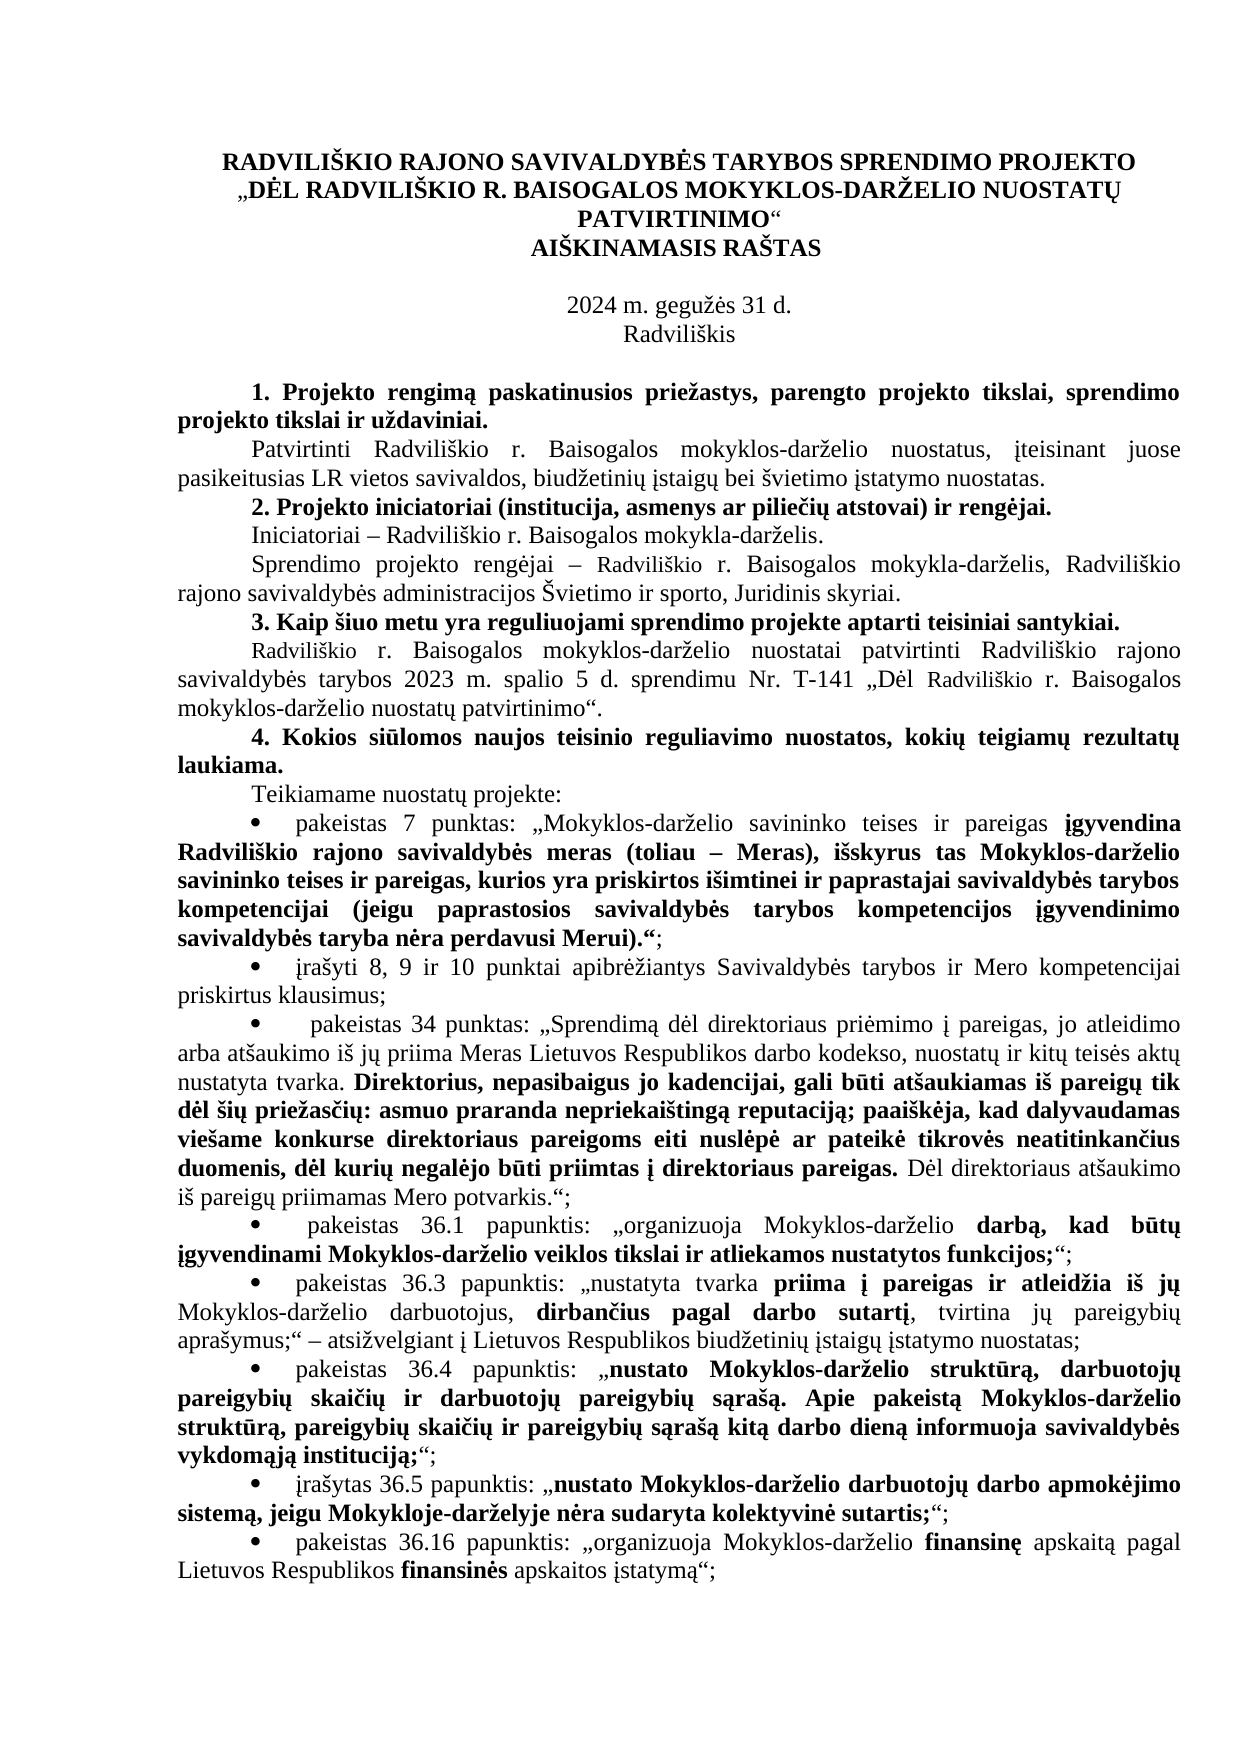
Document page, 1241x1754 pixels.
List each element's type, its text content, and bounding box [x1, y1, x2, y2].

text Radviliškis [177, 319, 1181, 348]
text Teikiamame nuostatų projekte: [177, 779, 1181, 808]
text „DĖL RADVILIŠKIO R. BAISOGALOS MOKYKLOS-DARŽELIO NUOSTATŲ PATVIRTINIMO“ [177, 176, 1181, 233]
text Patvirtinti Radviliškio r. Baisogalos mokyklos-darželio nuostatus, įteisinant juose pasikeitusias LR vietos savivaldos, biudžetinių įstaigų bei švietimo įstatymo nuostatas. [177, 434, 1181, 492]
text  įrašyti 8, 9 ir 10 punktai apibrėžiantys Savivaldybės tarybos ir Mero kompetencijai priskirtus klausimus; [177, 952, 1181, 1009]
text  įrašytas 36.5 papunktis: „nustato Mokyklos-darželio darbuotojų darbo apmokėjimo sistemą, jeigu Mokykloje-darželyje nėra sudaryta kolektyvinė sutartis;“; [177, 1469, 1181, 1527]
text 2024 m. gegužės 31 d. [177, 291, 1181, 319]
text Iniciatoriai – Radviliškio r. Baisogalos mokykla-darželis. [177, 521, 1181, 549]
text 4. Kokios siūlomos naujos teisinio reguliavimo nuostatos, kokių teigiamų rezultatų laukiama. [177, 722, 1181, 779]
text  pakeistas 36.1 papunktis: „organizuoja Mokyklos-darželio darbą, kad būtų įgyvendinami Mokyklos-darželio veiklos tikslai ir atliekamos nustatytos funkcijos;“; [177, 1211, 1181, 1268]
text  pakeistas 36.3 papunktis: „nustatyta tvarka priima į pareigas ir atleidžia iš jų Mokyklos-darželio darbuotojus, dirbančius pagal darbo sutartį, tvirtina jų pareigybių aprašymus;“ – atsižvelgiant į Lietuvos Respublikos biudžetinių įstaigų įstatymo nuostatas; [177, 1268, 1181, 1354]
text  pakeistas 34 punktas: „Sprendimą dėl direktoriaus priėmimo į pareigas, jo atleidimo arba atšaukimo iš jų priima Meras Lietuvos Respublikos darbo kodekso, nuostatų ir kitų teisės aktų nustatyta tvarka. Direktorius, nepasibaigus jo kadencijai, gali būti atšaukiamas iš pareigų tik dėl šių priežasčių: asmuo praranda nepriekaištingą reputaciją; paaiškėja, kad dalyvaudamas viešame konkurse direktoriaus pareigoms eiti nuslėpė ar pateikė tikrovės neatitinkančius duomenis, dėl kurių negalėjo būti priimtas į direktoriaus pareigas. Dėl direktoriaus atšaukimo iš pareigų priimamas Mero potvarkis.“; [177, 1009, 1181, 1211]
text  pakeistas 7 punktas: „Mokyklos-darželio savininko teises ir pareigas įgyvendina Radviliškio rajono savivaldybės meras (toliau – Meras), išskyrus tas Mokyklos-darželio savininko teises ir pareigas, kurios yra priskirtos išimtinei ir paprastajai savivaldybės tarybos kompetencijai (jeigu paprastosios savivaldybės tarybos kompetencijos įgyvendinimo savivaldybės taryba nėra perdavusi Merui).“; [177, 808, 1181, 952]
text Radviliškio r. Baisogalos mokyklos-darželio nuostatai patvirtinti Radviliškio rajono savivaldybės tarybos 2023 m. spalio 5 d. sprendimu Nr. T-141 „Dėl Radviliškio r. Baisogalos mokyklos-darželio nuostatų patvirtinimo“. [177, 636, 1181, 722]
text AIŠKINAMASIS RAŠTAS [177, 233, 1181, 262]
text RADVILIŠKIO RAJONO SAVIVALDYBĖS TARYBOS SPRENDIMO PROJEKTO [177, 147, 1181, 176]
text  pakeistas 36.16 papunktis: „organizuoja Mokyklos-darželio finansinę apskaitą pagal Lietuvos Respublikos finansinės apskaitos įstatymą“; [177, 1527, 1181, 1584]
text Sprendimo projekto rengėjai – Radviliškio r. Baisogalos mokykla-darželis, Radviliškio rajono savivaldybės administracijos Švietimo ir sporto, Juridinis skyriai. [177, 549, 1181, 607]
text 1. Projekto rengimą paskatinusios priežastys, parengto projekto tikslai, sprendimo projekto tikslai ir uždaviniai. [177, 377, 1181, 434]
text 2. Projekto iniciatoriai (institucija, asmenys ar piliečių atstovai) ir rengėjai. [177, 492, 1181, 521]
text 3. Kaip šiuo metu yra reguliuojami sprendimo projekte aptarti teisiniai santykiai. [177, 607, 1181, 636]
text  pakeistas 36.4 papunktis: „nustato Mokyklos-darželio struktūrą, darbuotojų pareigybių skaičių ir darbuotojų pareigybių sąrašą. Apie pakeistą Mokyklos-darželio struktūrą, pareigybių skaičių ir pareigybių sąrašą kitą darbo dieną informuoja savivaldybės vykdomąją instituciją;“; [177, 1354, 1181, 1469]
